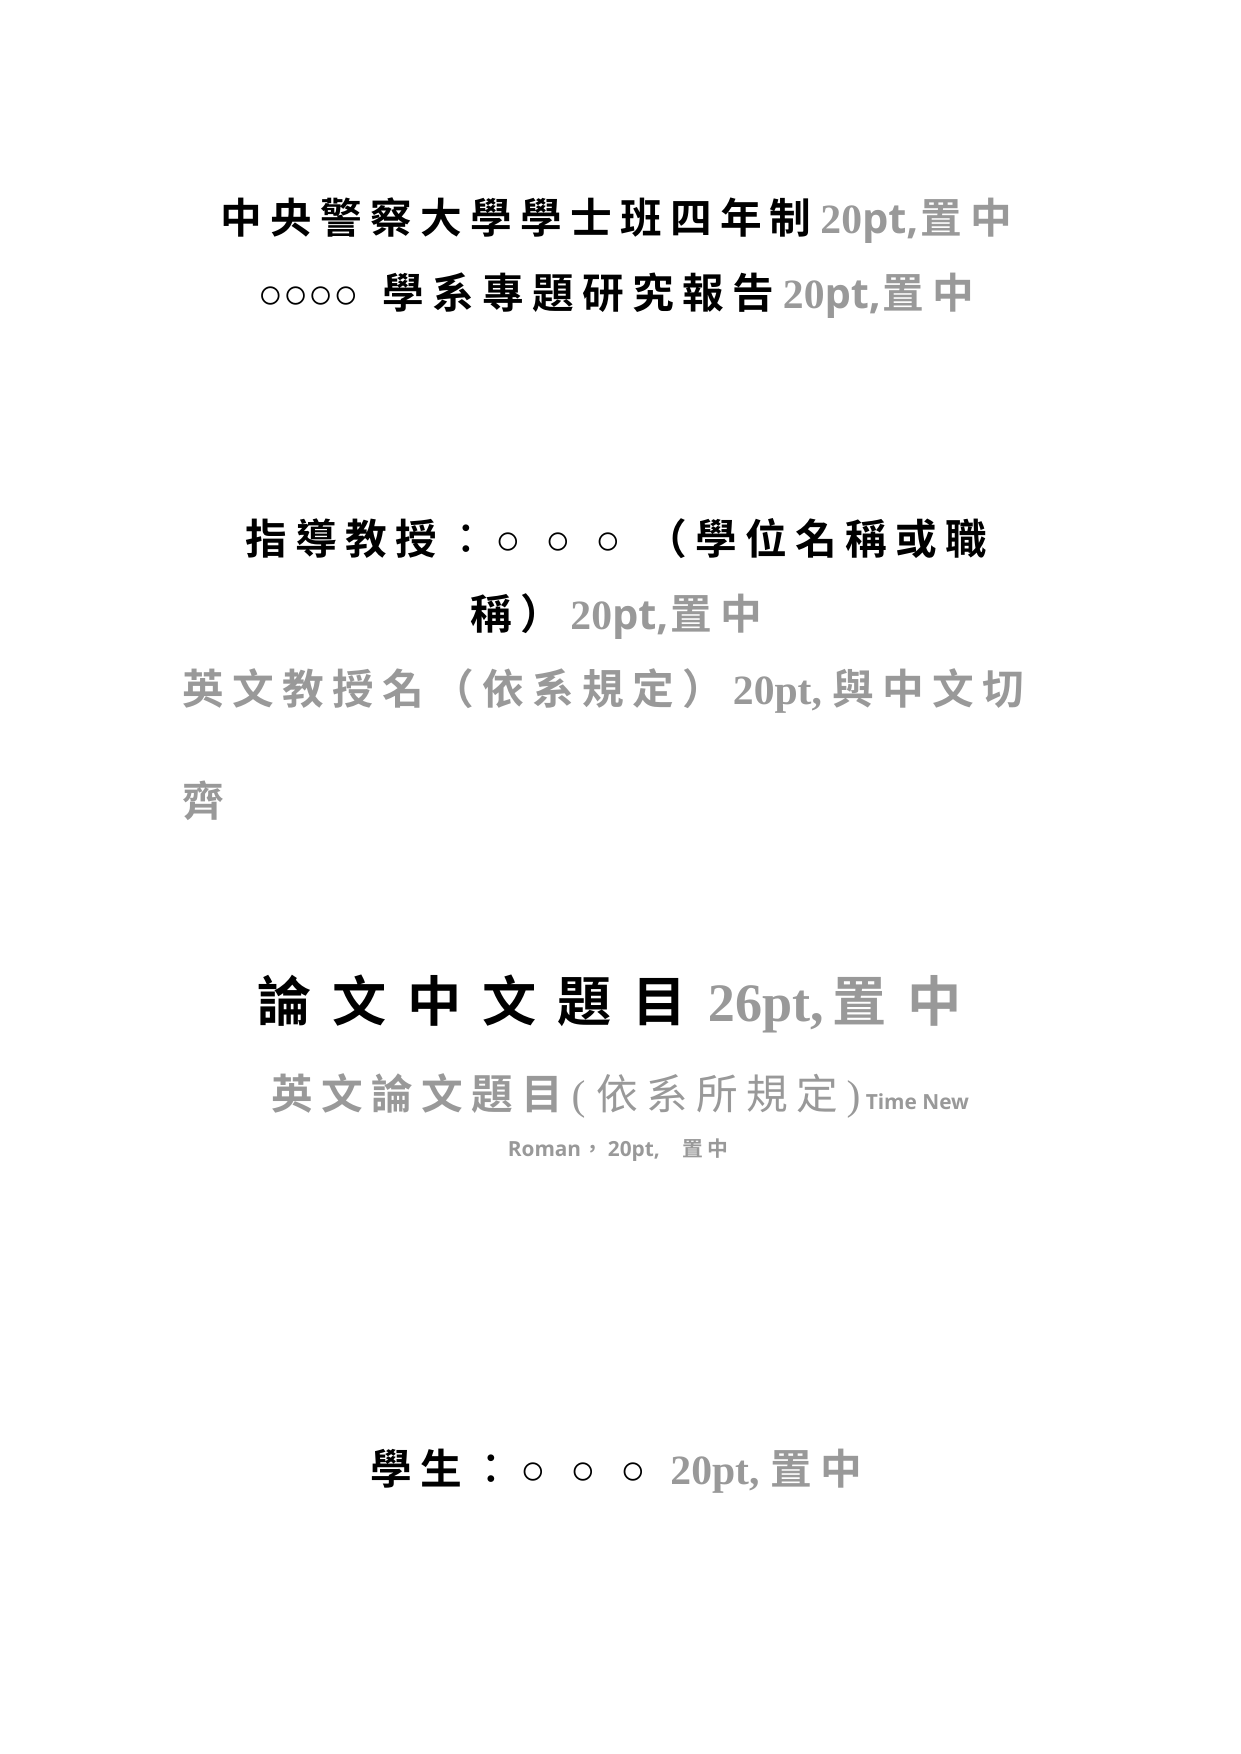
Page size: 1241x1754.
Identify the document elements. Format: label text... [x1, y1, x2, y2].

text 學生︰○○○20pt,置中 [183, 1429, 1058, 1504]
text 英文教授名（依系規定）20pt,與中文切齊 [183, 649, 1058, 836]
text ○○○○學系專題研究報告20pt,置中 [183, 253, 1058, 328]
text 指導教授︰○○○（學位名稱或職稱）20pt,置中 [183, 499, 1058, 649]
text 中央警察大學學士班四年制20pt,置中 [183, 178, 1058, 253]
text 英文論文題目(依系所規定) Time New Roman，20pt,置中 [183, 1054, 1058, 1166]
text 論文中文題目26pt,置中 [183, 941, 1058, 1054]
